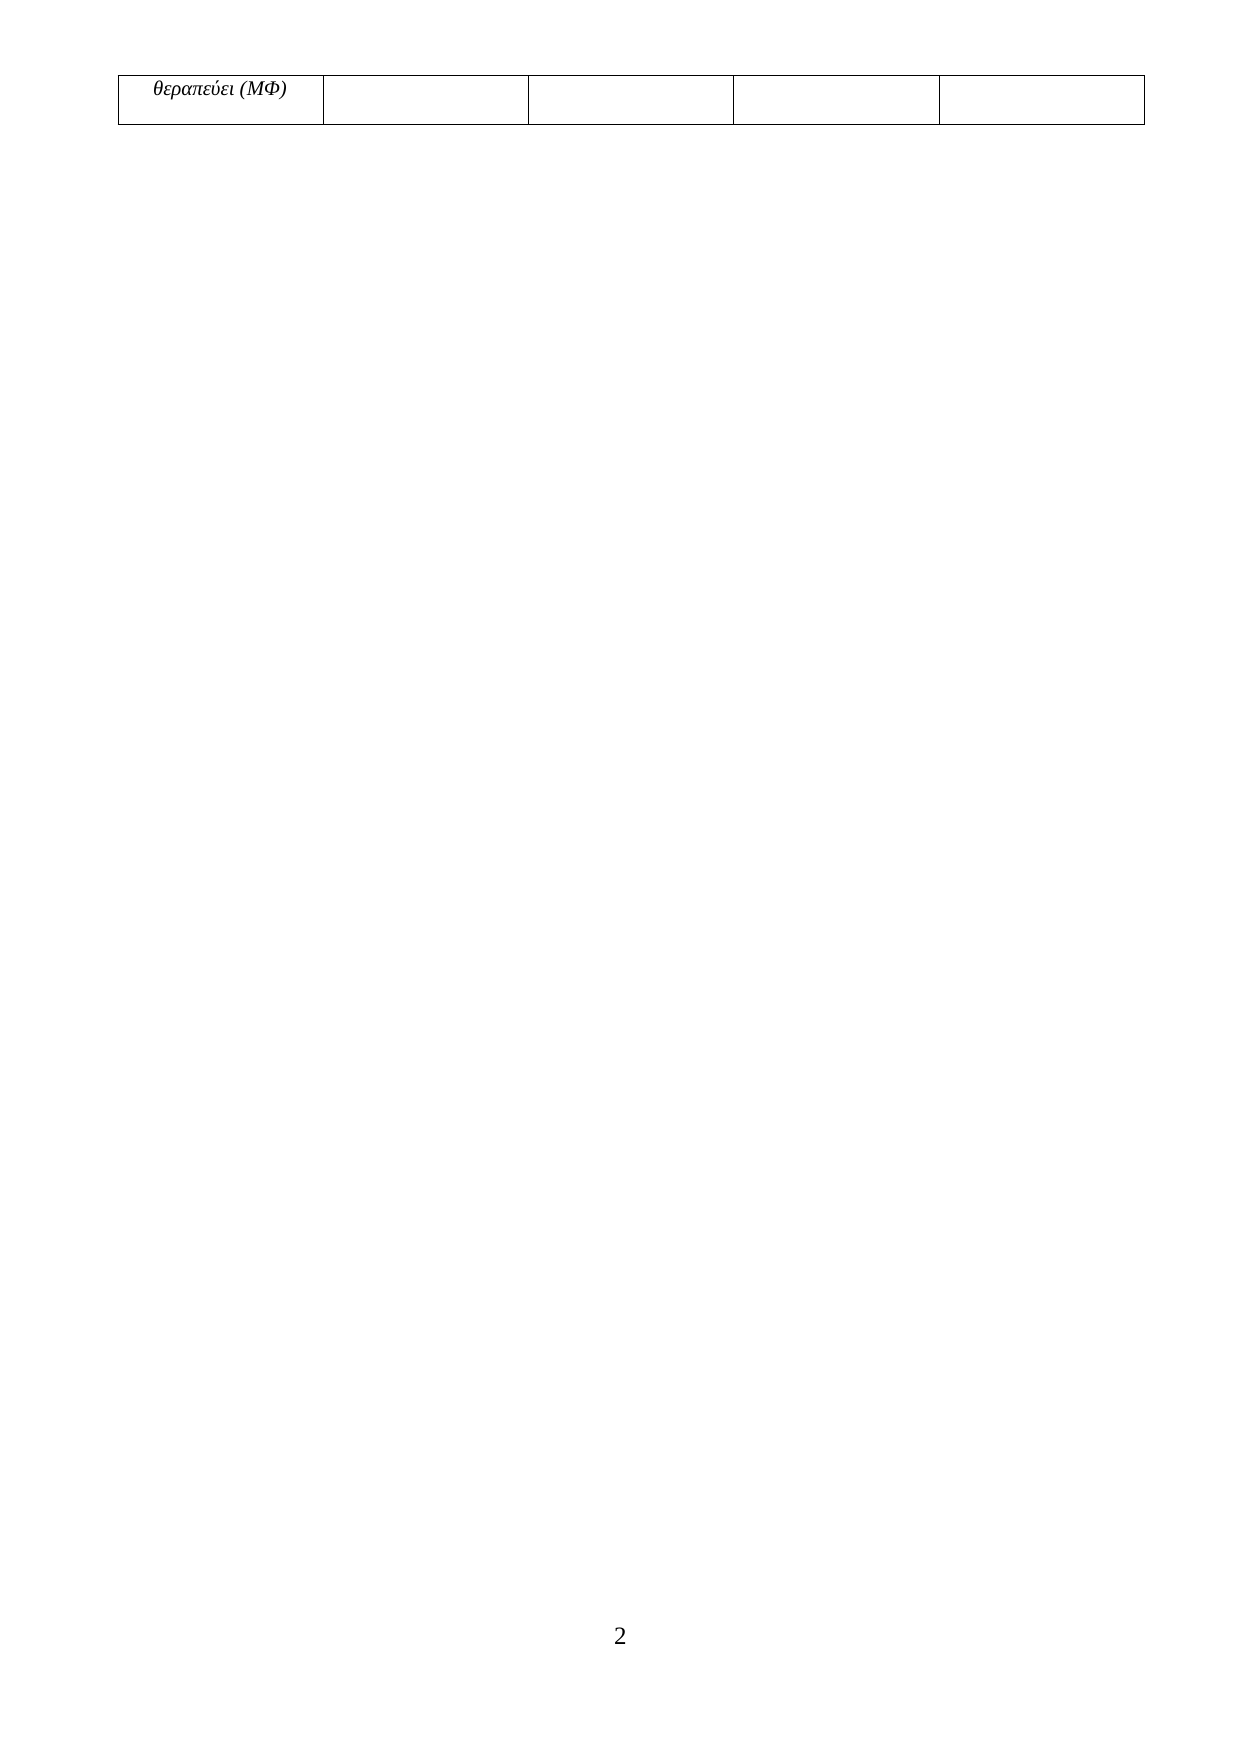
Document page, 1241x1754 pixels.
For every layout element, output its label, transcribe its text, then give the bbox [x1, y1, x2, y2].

table_cell θεραπεύει (ΜΦ) [119, 76, 323, 124]
table_cell [529, 76, 733, 124]
table_cell [940, 76, 1144, 124]
table_cell [734, 76, 939, 124]
table_cell [324, 76, 528, 124]
